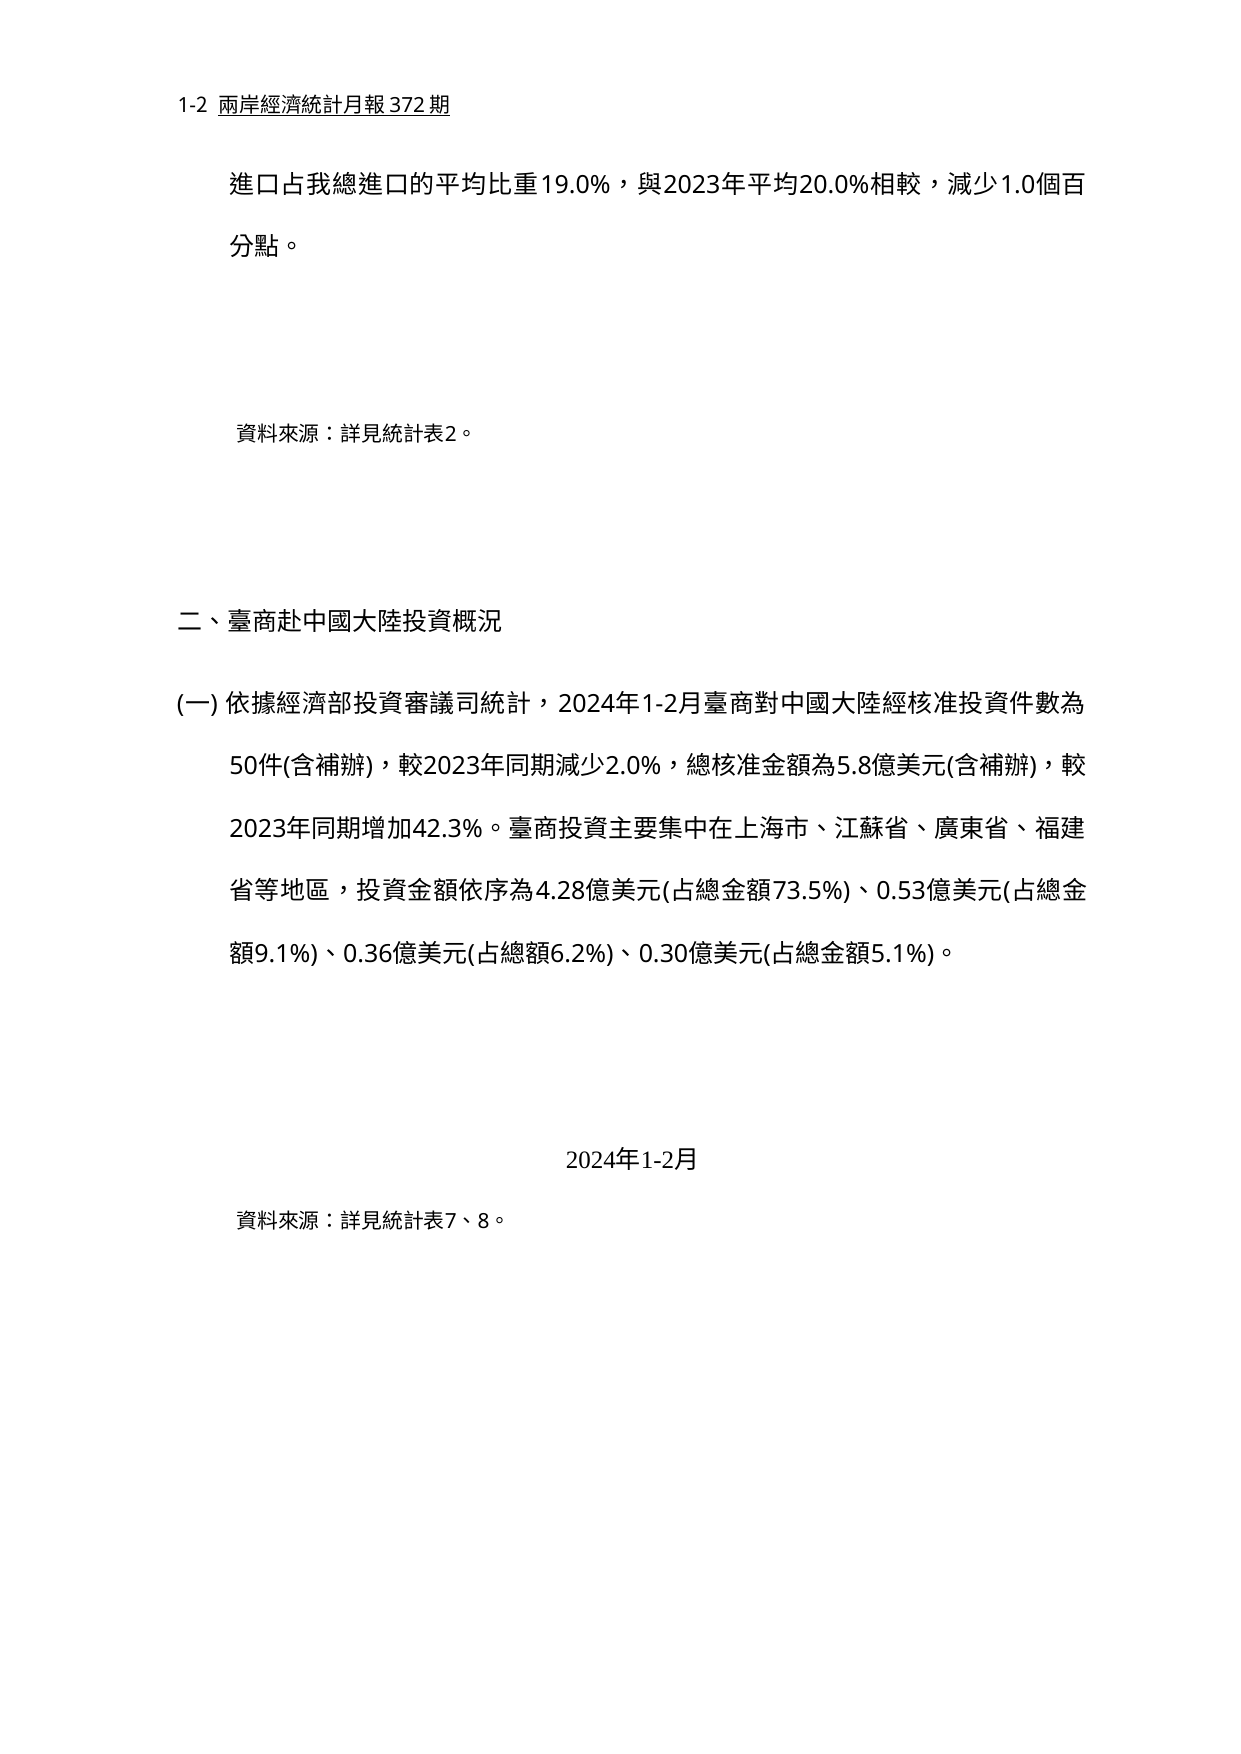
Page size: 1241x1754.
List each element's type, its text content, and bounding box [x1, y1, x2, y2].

text 資料來源：詳見統計表7、8。 [177, 1178, 1087, 1241]
text 二、臺商赴中國大陸投資概況 [177, 578, 1087, 641]
text 進口占我總進口的平均比重19.0%，與2023年平均20.0%相較，減少1.0個百分點。 [177, 141, 1087, 266]
text (一) 依據經濟部投資審議司統計，2024年1-2月臺商對中國大陸經核准投資件數為50件(含補辦)，較2023年同期減少2.0%，總核准金額為5.8億美元(含補辦)，較2023年同期增加42.3%。臺商投資主要集中在上海市、江蘇省、廣東省、福建省等地區，投資金額依序為4.28億美元(占總金額73.5%)、0.53億美元(占總金額9.1%)、0.36億美元(占總額6.2%)、0.30億美元(占總金額5.1%)。 [177, 659, 1087, 972]
subtitle 2024年1-2月 [177, 1116, 1087, 1178]
text 資料來源：詳見統計表2。 [177, 391, 1087, 453]
